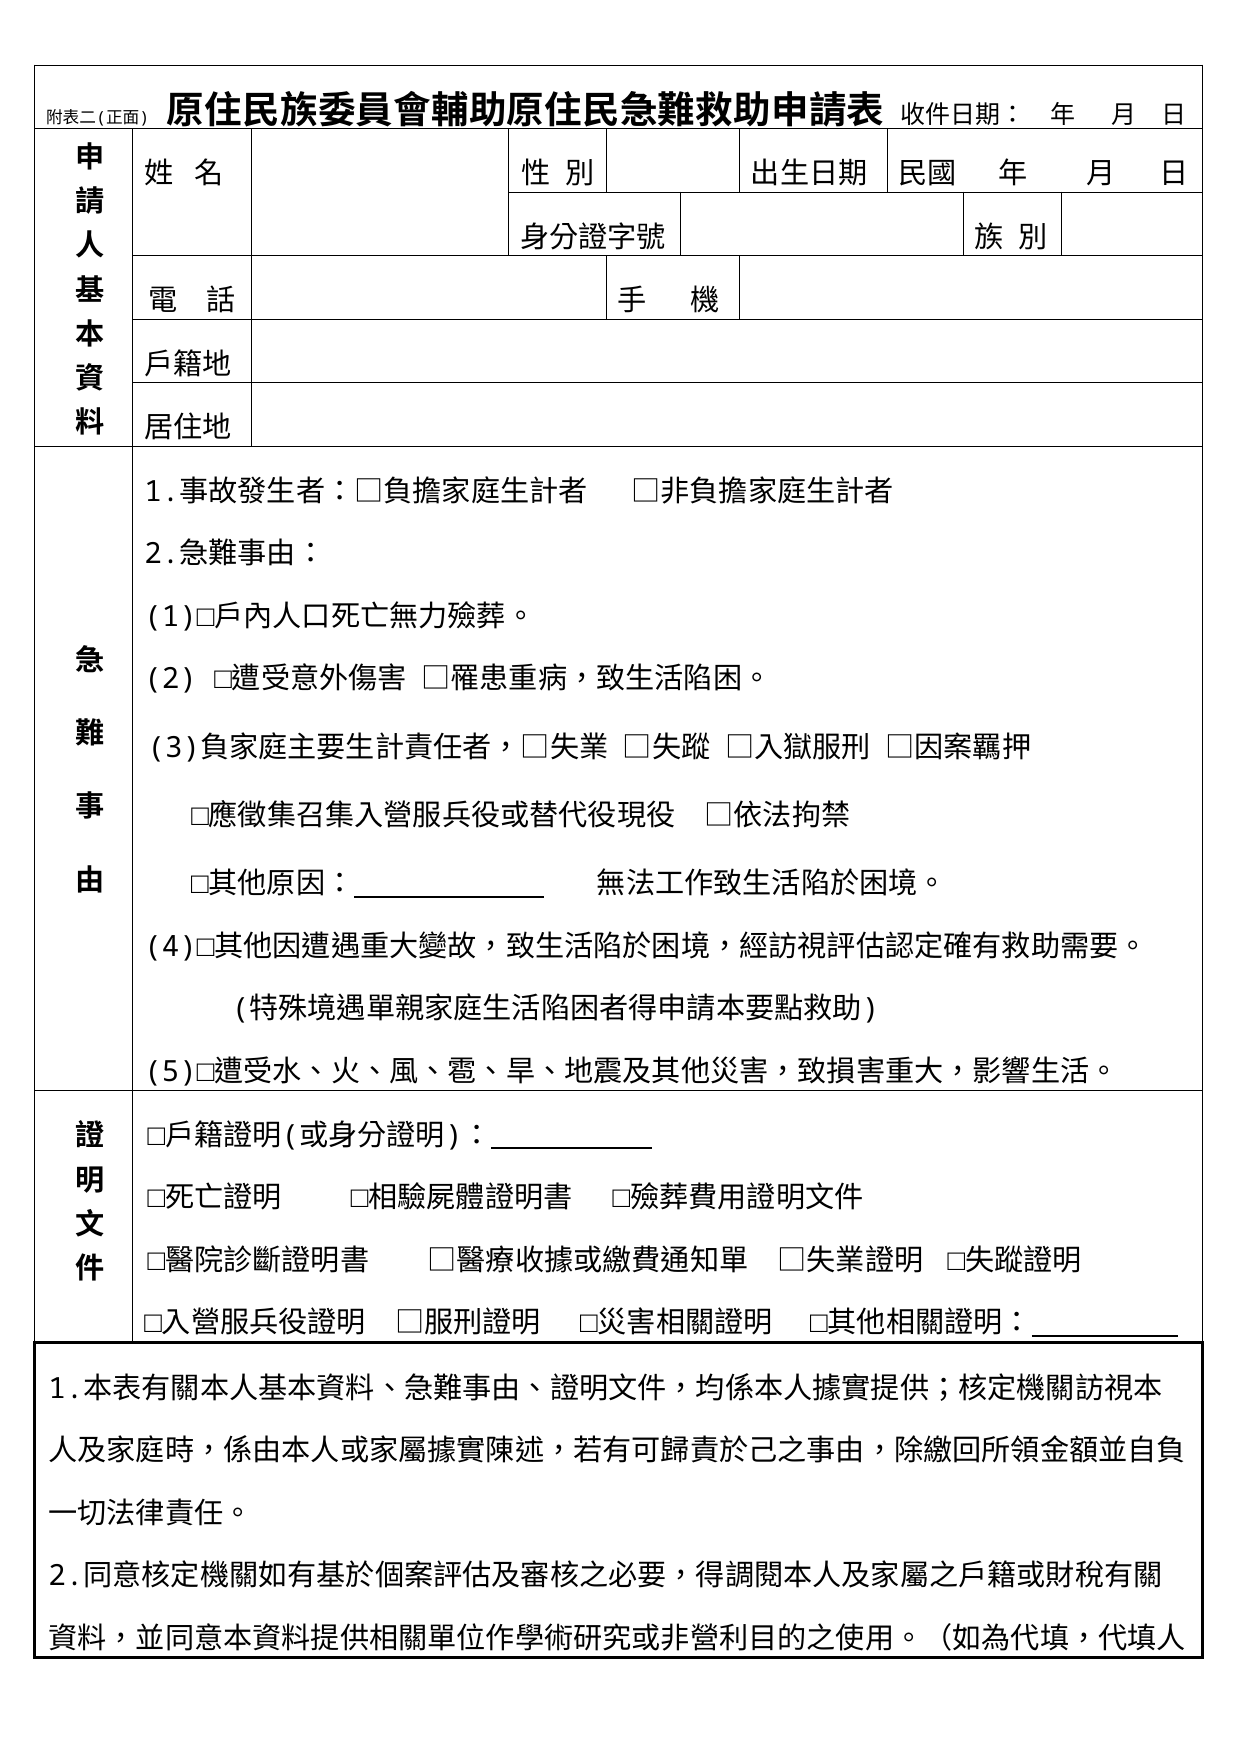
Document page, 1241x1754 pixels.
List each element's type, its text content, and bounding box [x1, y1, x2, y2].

table_cell [252, 129, 393, 192]
table_cell [887, 193, 963, 255]
table_cell [252, 192, 393, 255]
table_cell [681, 193, 887, 255]
table_cell [394, 192, 508, 255]
table_cell [394, 129, 508, 192]
table_cell [394, 256, 509, 319]
table_cell 證 明 文 件 [35, 1091, 132, 1341]
table_cell 申 請 人 基 本 資 料 [35, 129, 132, 446]
table_cell [740, 256, 887, 319]
table_cell 急 難 事 由 [35, 447, 132, 1089]
table_cell 電 話 [133, 256, 251, 319]
table_cell [1062, 193, 1202, 255]
table_cell 1.事故發生者：□負擔家庭生計者 □非負擔家庭生計者 2.急難事由： (1)□戶內人口死亡無力殮葬。 (2) □遭受意外傷害 □罹患重病，致生活陷困。 (3)負家庭主要生計責任者，□失業 □失蹤 □入獄服刑 □因案羈押 □應徵集召集入營服兵役或替代役現役 □依法拘禁 □其他原因： 無法工作致生活陷於困境。 (4)□其他因遭遇重大變故，致生活陷於困境，經訪視評估認定確有救助需要。 (特殊境遇單親家庭生活陷困者得申請本要點救助) (5)□遭受水、火、風、雹、旱、地震及其他災害，致損害重大，影響生活。 [133, 447, 1202, 1089]
table_cell [252, 320, 1202, 382]
table_cell 民國 年 月 日 [888, 129, 1202, 192]
table_cell 身分證字號 [509, 193, 680, 255]
table_cell [887, 256, 970, 319]
table_cell 居住地 [133, 383, 251, 446]
table_cell [1086, 256, 1202, 319]
table_header 附表二(正面) 原住民族委員會輔助原住民急難救助申請表 收件日期： 年 月 日 [35, 66, 1202, 128]
table_cell [252, 383, 1202, 446]
table_cell 姓 名 [133, 129, 251, 192]
table_cell [509, 256, 606, 319]
table_cell 族 別 [964, 193, 1061, 255]
table_cell [607, 129, 739, 192]
table_cell 出生日期 [740, 129, 887, 192]
table_cell [133, 192, 251, 255]
table_cell [970, 256, 1086, 319]
table_cell 戶籍地 [133, 320, 251, 382]
table_cell 1.本表有關本人基本資料、急難事由、證明文件，均係本人據實提供；核定機關訪視本人及家庭時，係由本人或家屬據實陳述，若有可歸責於己之事由，除繳回所領金額並自負一切法律責任。 2.同意核定機關如有基於個案評估及審核之必要，得調閱本人及家屬之戶籍或財稅有關資料，並同意本資料提供相關單位作學術研究或非營利目的之使用。（如為代填，代填人 [36, 1344, 1201, 1656]
table_cell 手 機 [607, 256, 739, 319]
table_cell [252, 256, 393, 319]
table_cell □戶籍證明(或身分證明)： □死亡證明 □相驗屍體證明書 □殮葬費用證明文件 □醫院診斷證明書 □醫療收據或繳費通知單 □失業證明 □失蹤證明 □入營服兵役證明 □服刑證明 □災害相關證明 □其他相關證明： [133, 1091, 1202, 1341]
table_cell 性 別 [509, 129, 606, 192]
